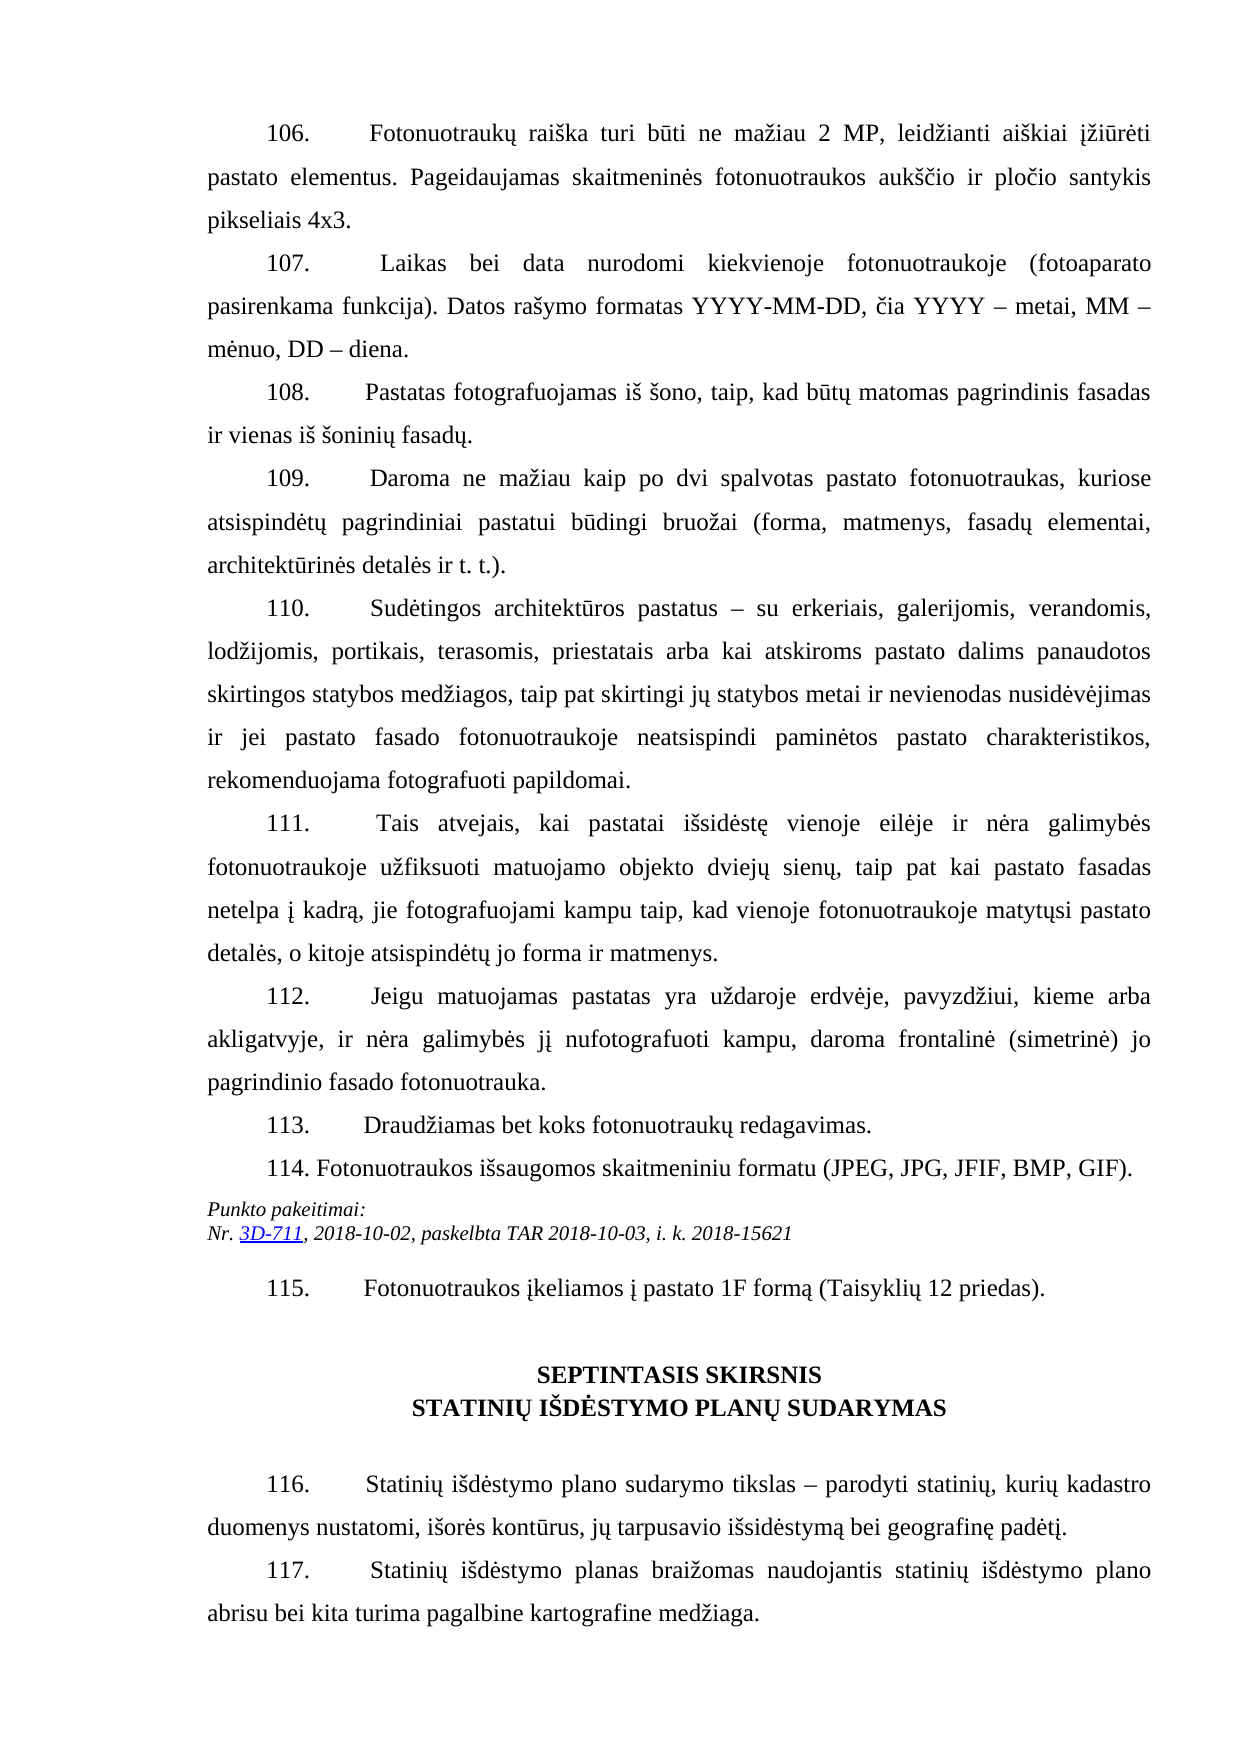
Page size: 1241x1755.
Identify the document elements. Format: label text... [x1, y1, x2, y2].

text Punkto pakeitimai: [207, 1197, 1152, 1221]
text 117. Statinių išdėstymo planas braižomas naudojantis statinių išdėstymo plano abrisu bei kita turima pagalbine kartografine medžiaga. [207, 1555, 1152, 1627]
text 116. Statinių išdėstymo plano sudarymo tikslas – parodyti statinių, kurių kadastro duomenys nustatomi, išorės kontūrus, jų tarpusavio išsidėstymą bei geografinę padėtį. [207, 1469, 1152, 1541]
text 107. Laikas bei data nurodomi kiekvienoje fotonuotraukoje (fotoaparato pasirenkama funkcija). Datos rašymo formatas YYYY-MM-DD, čia YYYY – metai, MM – mėnuo, DD – diena. [207, 248, 1152, 363]
text 108. Pastatas fotografuojamas iš šono, taip, kad būtų matomas pagrindinis fasadas ir vienas iš šoninių fasadų. [207, 377, 1152, 449]
text 112. Jeigu matuojamas pastatas yra uždaroje erdvėje, pavyzdžiui, kieme arba akligatvyje, ir nėra galimybės jį nufotografuoti kampu, daroma frontalinė (simetrinė) jo pagrindinio fasado fotonuotrauka. [207, 981, 1152, 1096]
text Nr. 3D-711, 2018-10-02, paskelbta TAR 2018-10-03, i. k. 2018-15621 [207, 1221, 1152, 1245]
text 113. Draudžiamas bet koks fotonuotraukų redagavimas. [207, 1110, 1152, 1139]
text 115. Fotonuotraukos įkeliamos į pastato 1F formą (Taisyklių 12 priedas). [207, 1273, 1152, 1302]
text 110. Sudėtingos architektūros pastatus – su erkeriais, galerijomis, verandomis, lodžijomis, portikais, terasomis, priestatais arba kai atskiroms pastato dalims panaudotos skirtingos statybos medžiagos, taip pat skirtingi jų statybos metai ir nevienodas nusidėvėjimas ir jei pastato fasado fotonuotraukoje neatsispindi paminėtos pastato charakteristikos, rekomenduojama fotografuoti papildomai. [207, 593, 1152, 794]
text 109. Daroma ne mažiau kaip po dvi spalvotas pastato fotonuotraukas, kuriose atsispindėtų pagrindiniai pastatui būdingi bruožai (forma, matmenys, fasadų elementai, architektūrinės detalės ir t. t.). [207, 463, 1152, 578]
text 111. Tais atvejais, kai pastatai išsidėstę vienoje eilėje ir nėra galimybės fotonuotraukoje užfiksuoti matuojamo objekto dviejų sienų, taip pat kai pastato fasadas netelpa į kadrą, jie fotografuojami kampu taip, kad vienoje fotonuotraukoje matytųsi pastato detalės, o kitoje atsispindėtų jo forma ir matmenys. [207, 808, 1152, 967]
text 114. Fotonuotraukos išsaugomos skaitmeniniu formatu (JPEG, JPG, JFIF, BMP, GIF). [207, 1153, 1152, 1182]
text 106. Fotonuotraukų raiška turi būti ne mažiau 2 MP, leidžianti aiškiai įžiūrėti pastato elementus. Pageidaujamas skaitmeninės fotonuotraukos aukščio ir pločio santykis pikseliais 4x3. [207, 118, 1152, 233]
text SEPTINTASIS SKIRSNIS [207, 1360, 1152, 1388]
text statinių išdėstymo planų sudarymas [207, 1393, 1152, 1422]
